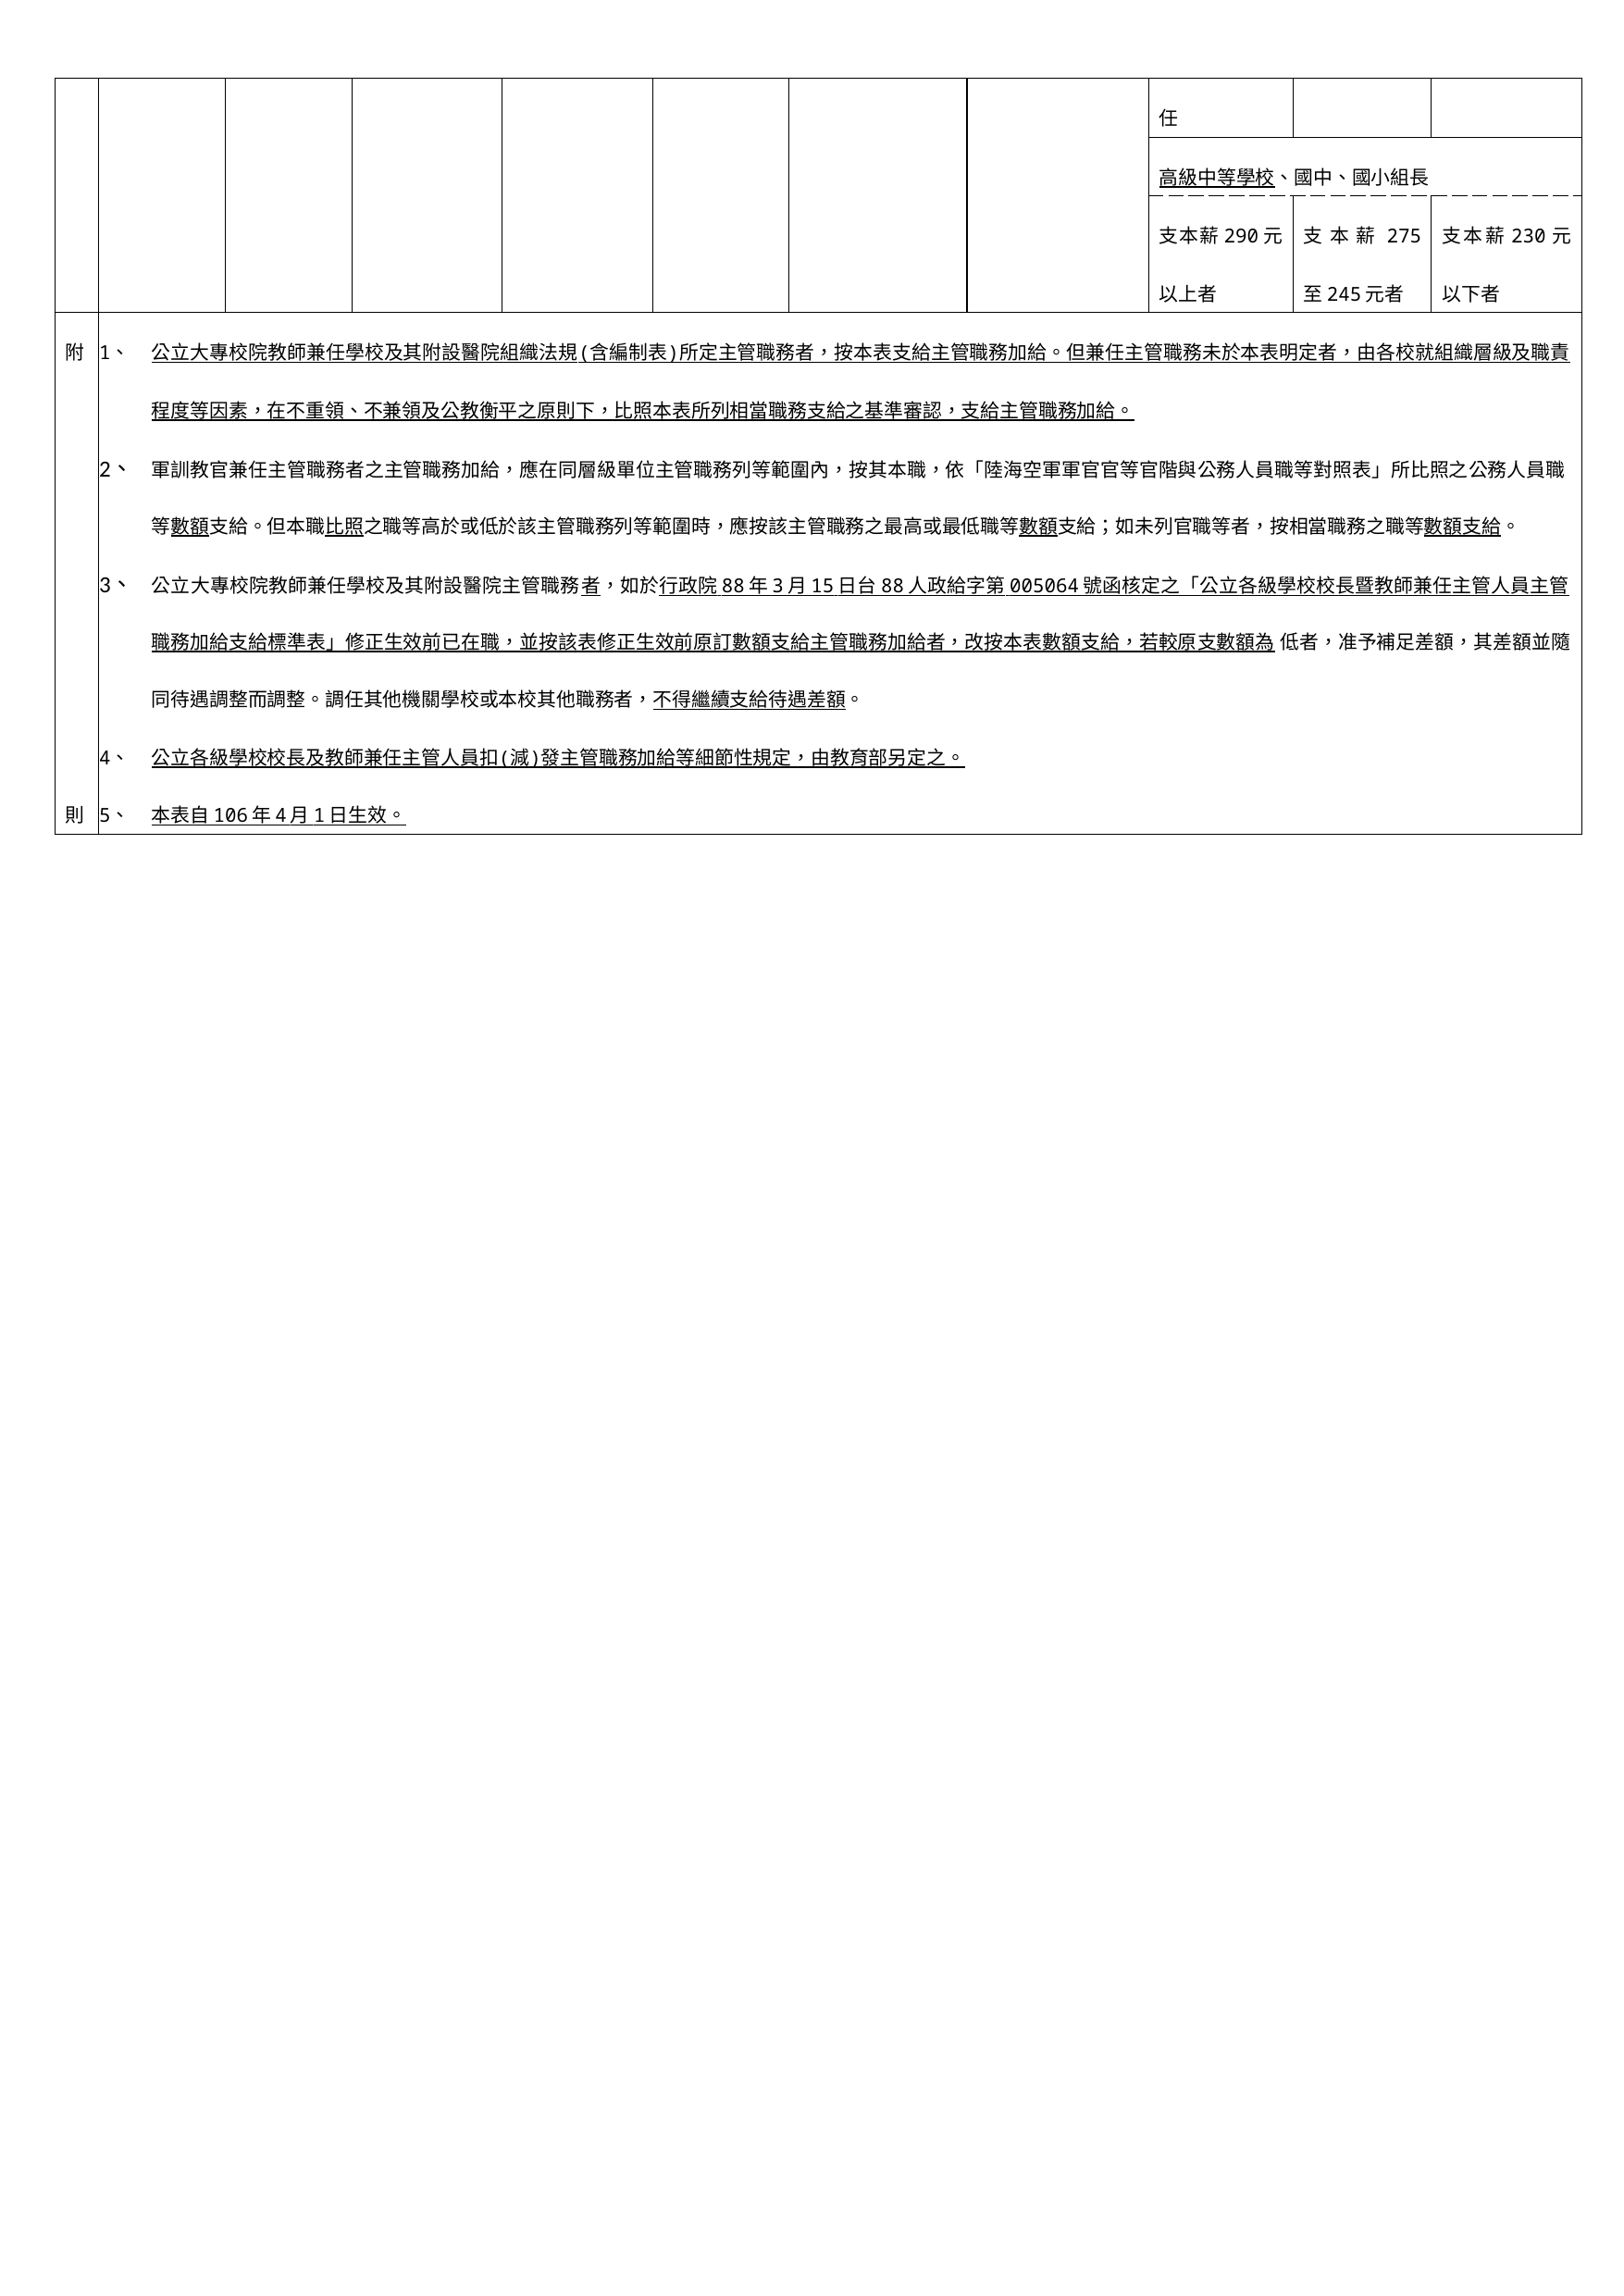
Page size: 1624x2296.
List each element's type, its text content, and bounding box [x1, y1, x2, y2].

table_cell 支本薪290元以上者 [1149, 195, 1293, 312]
table_cell [1294, 79, 1431, 137]
table_cell [968, 79, 1148, 312]
table_cell 高級中等學校、國中、國小組長 [1149, 138, 1581, 195]
table_cell [789, 79, 966, 312]
table_cell [99, 79, 225, 312]
table_cell [1432, 79, 1581, 137]
table_cell [226, 79, 352, 312]
table_cell 公立大專校院教師兼任學校及其附設醫院組織法規(含編制表)所定主管職務者，按本表支給主管職務加給。但兼任主管職務未於本表明定者，由各校就組織層級及職責程度等因素，在不重領、不兼領及公教衡平之原則下，比照本表所列相當職務支給之基準審認，支給主管職務加給。 軍訓教官兼任主管職務者之主管職務加給，應在同層級單位主管職務列等範圍內，按其本職，依「陸海空軍軍官官等官階與公務人員職等對照表」所比照之公務人員職等數額支給。但本職比照之職等高於或低於該主管職務列等範圍時，應按該主管職務之最高或最低職等數額支給；如未列官職等者，按相當職務之職等數額支給。 公立大專校院教師兼任學校及其附設醫院主管職務者，如於行政院88年3月15日台88人政給字第005064號函核定之「公立各級學校校長暨教師兼任主管人員主管職務加給支給標準表」修正生效前已在職，並按該表修正生效前原訂數額支給主管職務加給者，改按本表數額支給，若較原支數額為低者，准予補足差額，其差額並隨同待遇調整而調整。調任其他機關學校或本校其他職務者，不得繼續支給待遇差額。 公立各級學校校長及教師兼任主管人員扣(減)發主管職務加給等細節性規定，由教育部另定之。 本表自106年4月1日生效。 [99, 313, 1581, 834]
table_cell [502, 79, 652, 312]
table_cell [353, 79, 502, 312]
table_cell 支本薪275至245元者 [1294, 195, 1431, 312]
table_cell [653, 79, 788, 312]
table_cell 任 [1149, 79, 1293, 137]
table_cell [56, 79, 98, 312]
table_cell 支本薪230元以下者 [1432, 195, 1581, 312]
table_cell 附 則 [56, 313, 98, 834]
